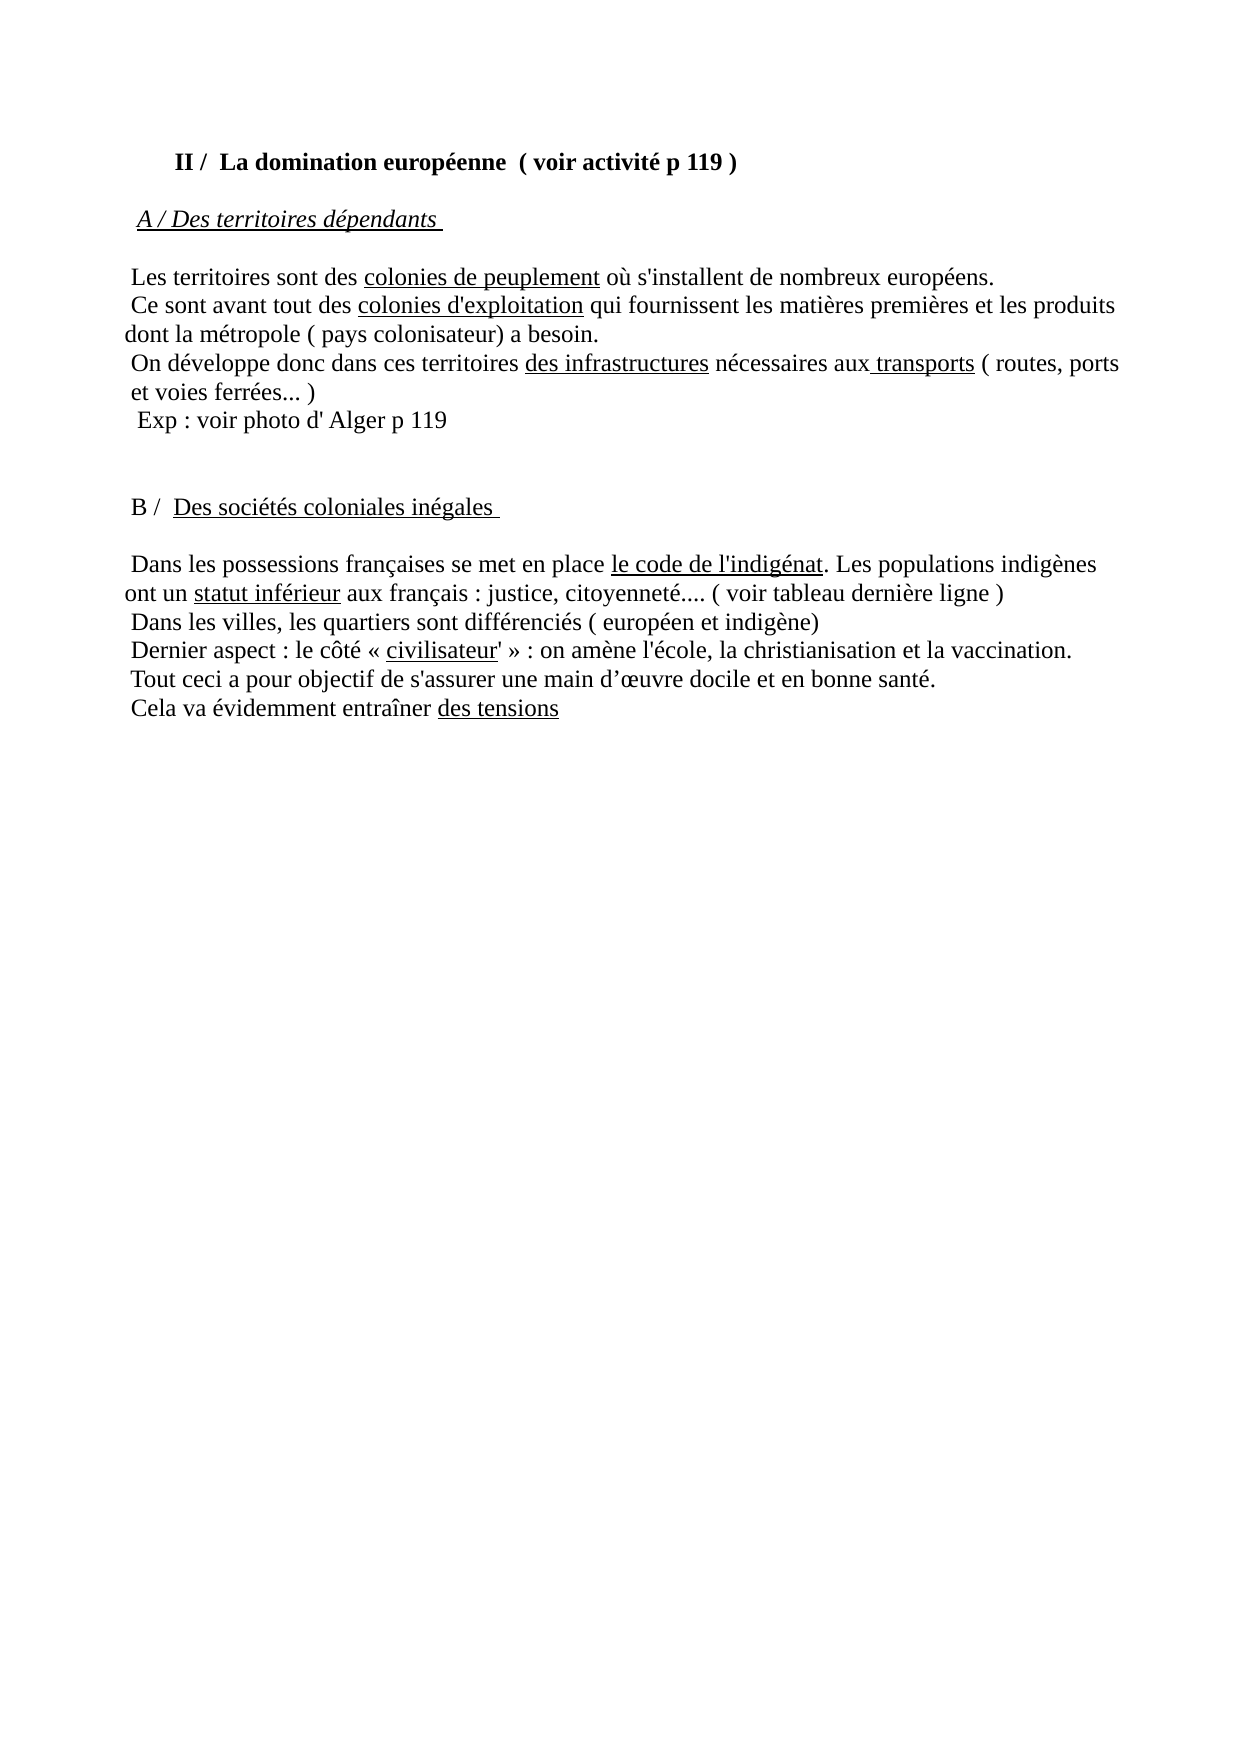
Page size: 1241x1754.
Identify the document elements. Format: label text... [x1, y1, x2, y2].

text Les territoires sont des colonies de peuplement où s'installent de nombreux européens. [118, 262, 1122, 291]
text A / Des territoires dépendants [118, 204, 1122, 233]
text et voies ferrées... ) [118, 377, 1122, 406]
text dont la métropole ( pays colonisateur) a besoin. [118, 319, 1122, 348]
text Dernier aspect : le côté « civilisateur' » : on amène l'école, la christianisation et la vaccination. [118, 636, 1122, 664]
text Ce sont avant tout des colonies d'exploitation qui fournissent les matières premières et les produits [118, 291, 1122, 319]
text Tout ceci a pour objectif de s'assurer une main d’œuvre docile et en bonne santé. [118, 664, 1122, 693]
text ont un statut inférieur aux français : justice, citoyenneté.... ( voir tableau dernière ligne ) [118, 578, 1122, 607]
text Exp : voir photo d' Alger p 119 [118, 406, 1122, 434]
text Cela va évidemment entraîner des tensions [118, 693, 1122, 722]
text II / La domination européenne ( voir activité p 119 ) [118, 147, 1122, 176]
text B / Des sociétés coloniales inégales [118, 492, 1122, 521]
text Dans les villes, les quartiers sont différenciés ( européen et indigène) [118, 607, 1122, 636]
text Dans les possessions françaises se met en place le code de l'indigénat. Les populations indigènes [118, 549, 1122, 578]
text On développe donc dans ces territoires des infrastructures nécessaires aux transports ( routes, ports [118, 348, 1122, 377]
